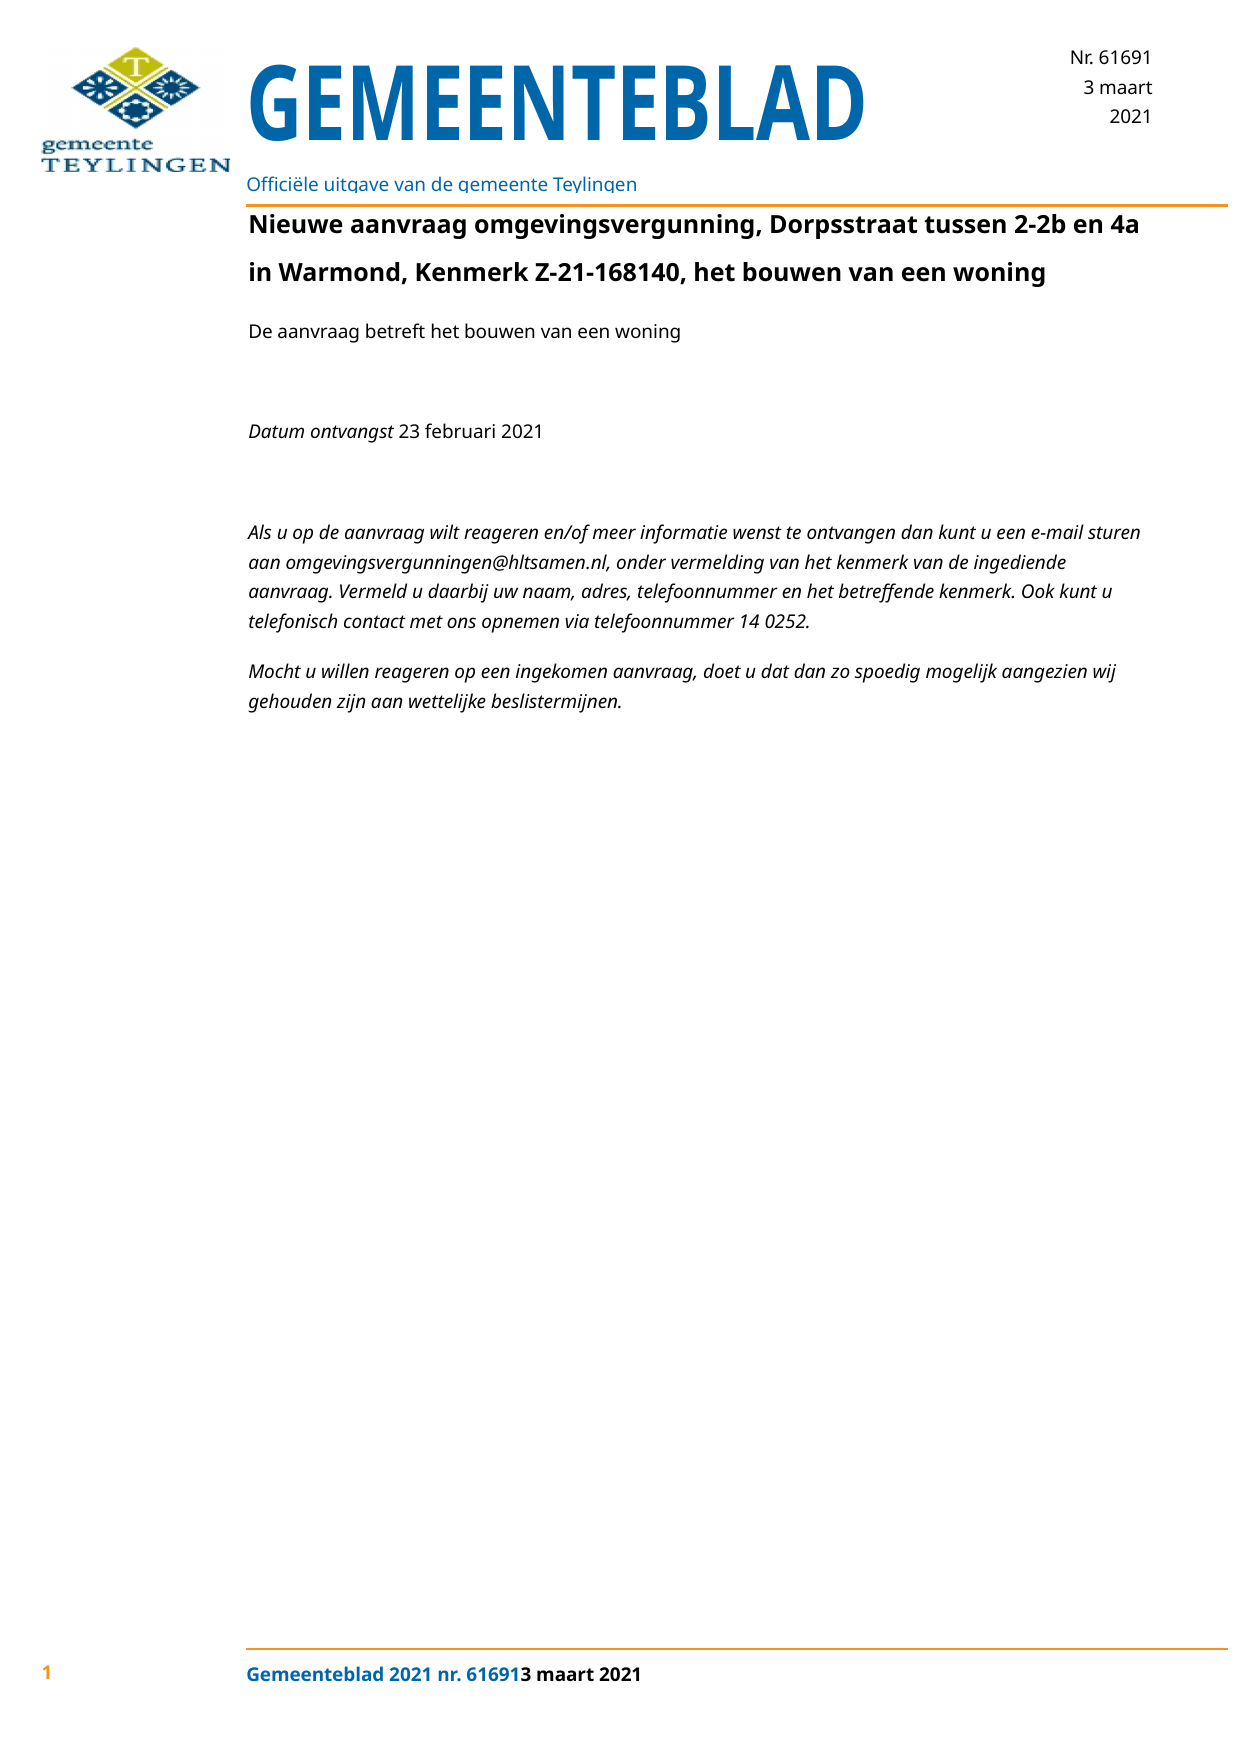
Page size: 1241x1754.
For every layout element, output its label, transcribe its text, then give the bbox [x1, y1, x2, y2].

text Mocht u willen reageren op een ingekomen aanvraag, doet u dat dan zo spoedig mogelijk aangezien wij gehouden zijn aan wettelijke beslistermijnen. [248, 659, 1152, 714]
picture [41, 47, 231, 172]
text Als u op de aanvraag wilt reageren en/of meer informatie wenst te ontvangen dan kunt u een e-mail sturen aan omgevingsvergunningen@hltsamen.nl, onder vermelding van het kenmerk van de ingediende aanvraag. Vermeld u daarbij uw naam, adres, telefoonnummer en het betreffende kenmerk. Ook kunt u telefonisch contact met ons opnemen via telefoonnummer 14 0252. [248, 519, 1152, 634]
text Datum ontvangst 23 februari 2021 [248, 419, 1152, 444]
text Nieuwe aanvraag omgevingsvergunning, Dorpsstraat tussen 2-2b en 4a in Warmond, Kenmerk Z-21-168140, het bouwen van een woning [248, 207, 1152, 288]
text De aanvraag betreft het bouwen van een woning [248, 318, 1152, 344]
